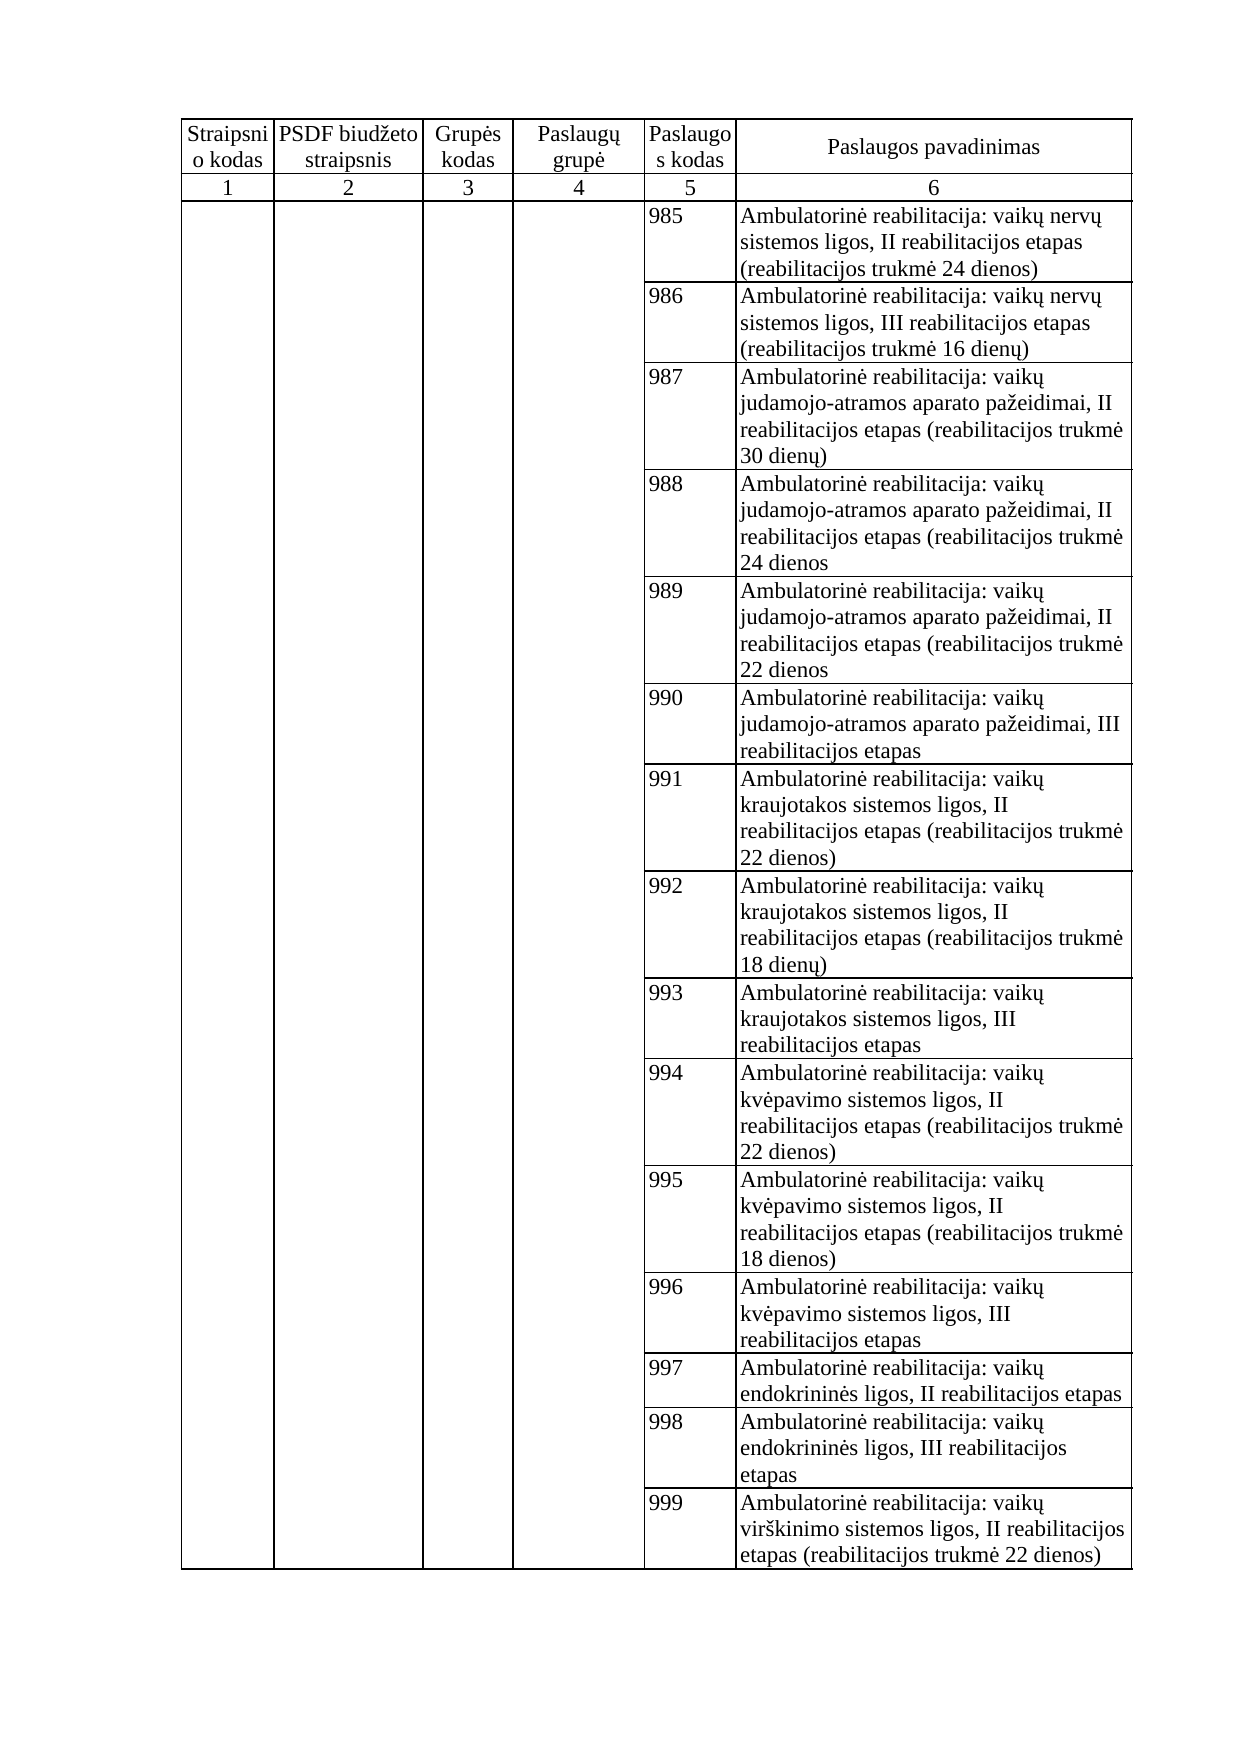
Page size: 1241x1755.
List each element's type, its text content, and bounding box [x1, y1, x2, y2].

table_cell 989 [645, 577, 735, 682]
table_header Paslaugos pavadinimas [737, 120, 1131, 172]
table_cell 991 [645, 765, 735, 870]
table_cell [182, 202, 273, 1568]
table_cell 995 [645, 1166, 735, 1272]
table_cell 998 [645, 1408, 735, 1487]
table_cell [424, 202, 512, 1568]
table_cell 997 [645, 1354, 735, 1407]
table_cell 6 [1127, 174, 1131, 200]
table_cell 1 [182, 174, 186, 200]
table_cell 992 [645, 872, 735, 977]
table_cell 990 [645, 684, 735, 763]
table_cell 987 [645, 363, 735, 468]
table_cell 996 [645, 1273, 735, 1352]
table_cell [514, 202, 644, 1568]
table_cell 4 [640, 174, 644, 200]
table_cell 1 [269, 174, 273, 200]
table_cell 988 [645, 470, 735, 576]
table_cell 993 [645, 979, 735, 1058]
table_cell 994 [645, 1059, 735, 1165]
table_cell 986 [645, 283, 735, 362]
table_cell 985 [645, 202, 735, 281]
table_cell [275, 202, 422, 1568]
table_cell 999 [645, 1489, 735, 1568]
